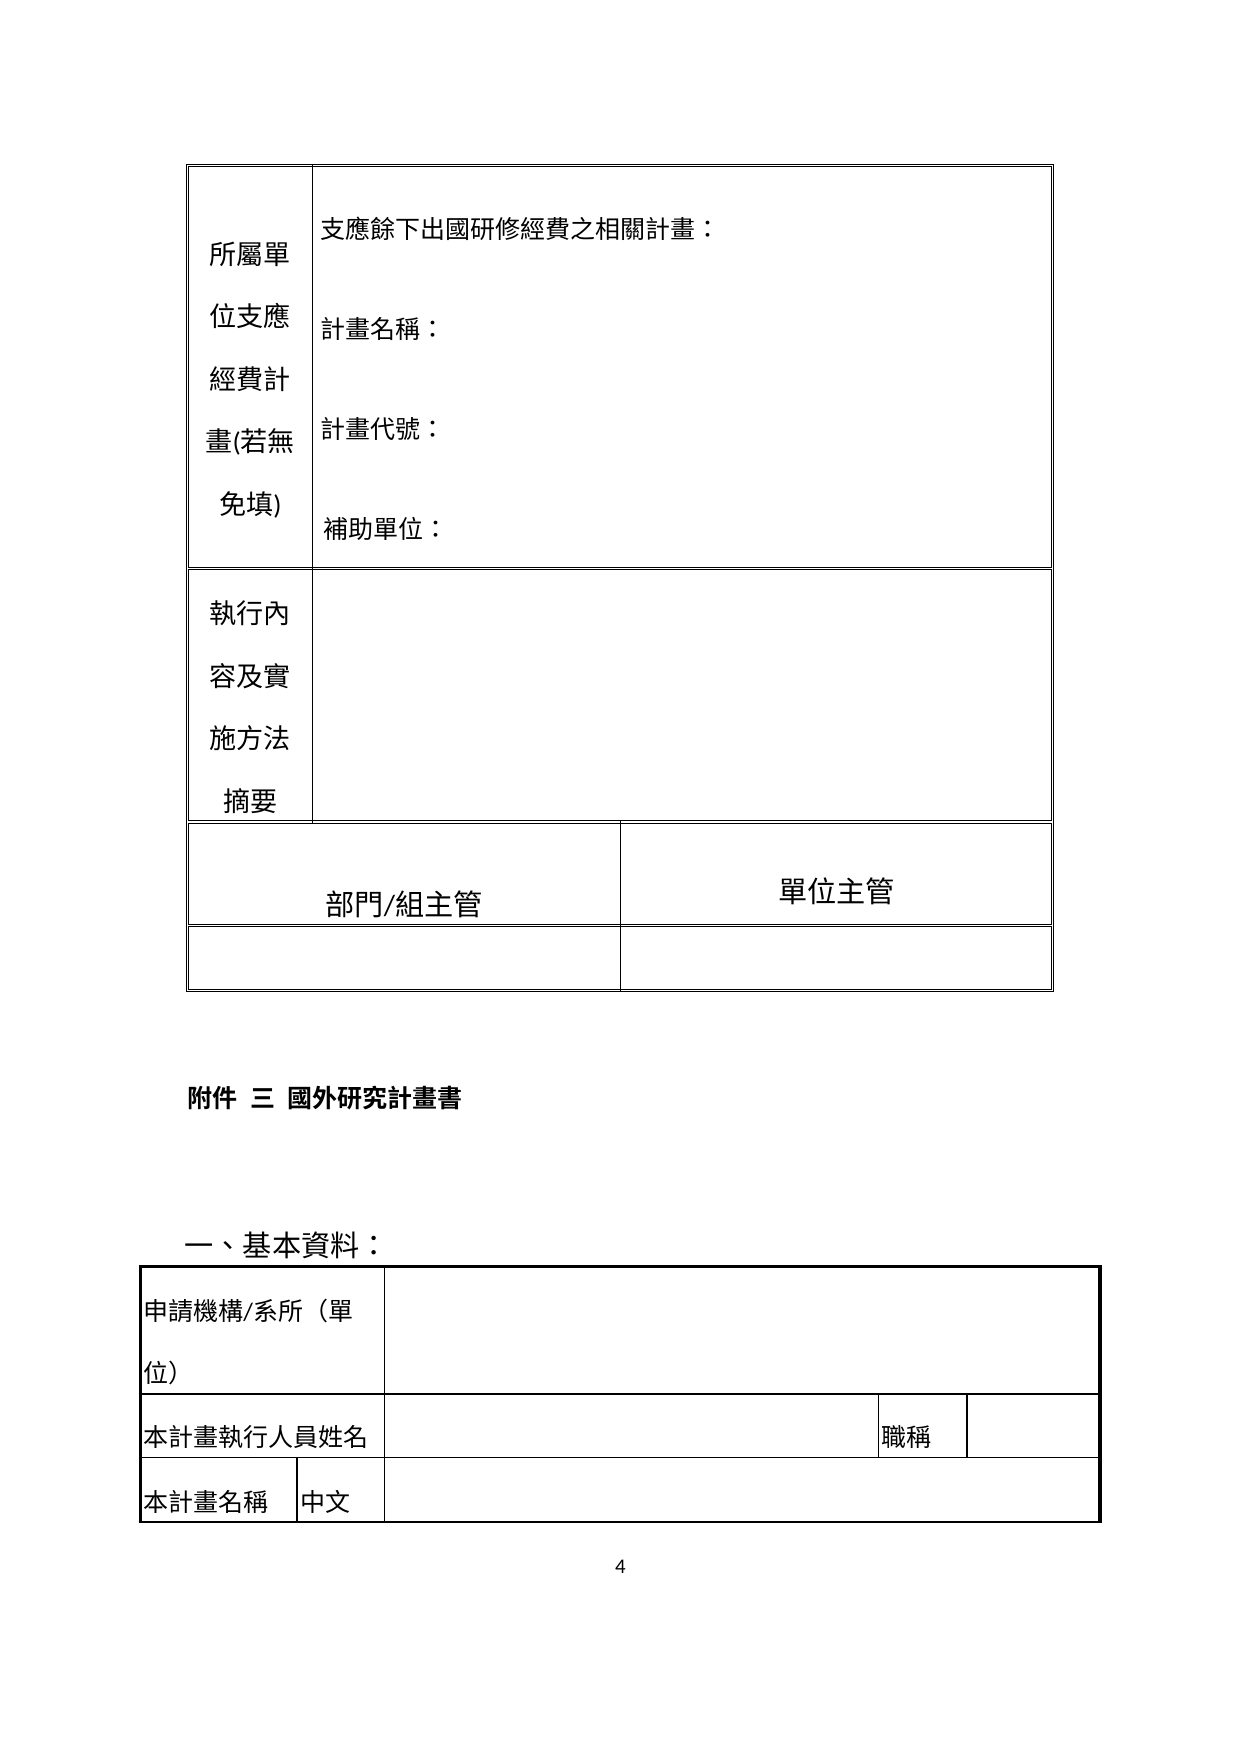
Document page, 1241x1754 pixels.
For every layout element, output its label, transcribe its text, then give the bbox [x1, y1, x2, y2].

table_cell [968, 1395, 1098, 1457]
table_cell 本計畫執行人員姓名 [142, 1395, 384, 1457]
table_cell 支應餘下出國研修經費之相關計畫： 計畫名稱： 計畫代號： 補助單位： [313, 167, 1051, 567]
table_cell 執行內容及實施方法摘要 [189, 570, 312, 820]
table_cell [385, 1395, 878, 1457]
table_cell [385, 1268, 1098, 1393]
table_cell [385, 1458, 1098, 1521]
table_cell 單位主管 [621, 824, 1051, 923]
table_cell [621, 927, 1051, 989]
table_cell 申請機構/系所（單位） [142, 1268, 384, 1393]
table_cell [313, 570, 1051, 820]
table_cell [189, 927, 620, 989]
table_header 一、基本資料： [140, 1190, 1100, 1265]
table_cell 所屬單位支應經費計畫(若無免填) [189, 167, 312, 567]
table_cell 部門/組主管 [189, 824, 620, 923]
table_cell 本計畫名稱 [142, 1458, 296, 1521]
table_cell 職稱 [879, 1395, 966, 1457]
subtitle 附件 三 國外研究計畫書 [187, 1055, 1053, 1117]
table_cell 中文 [298, 1458, 384, 1521]
